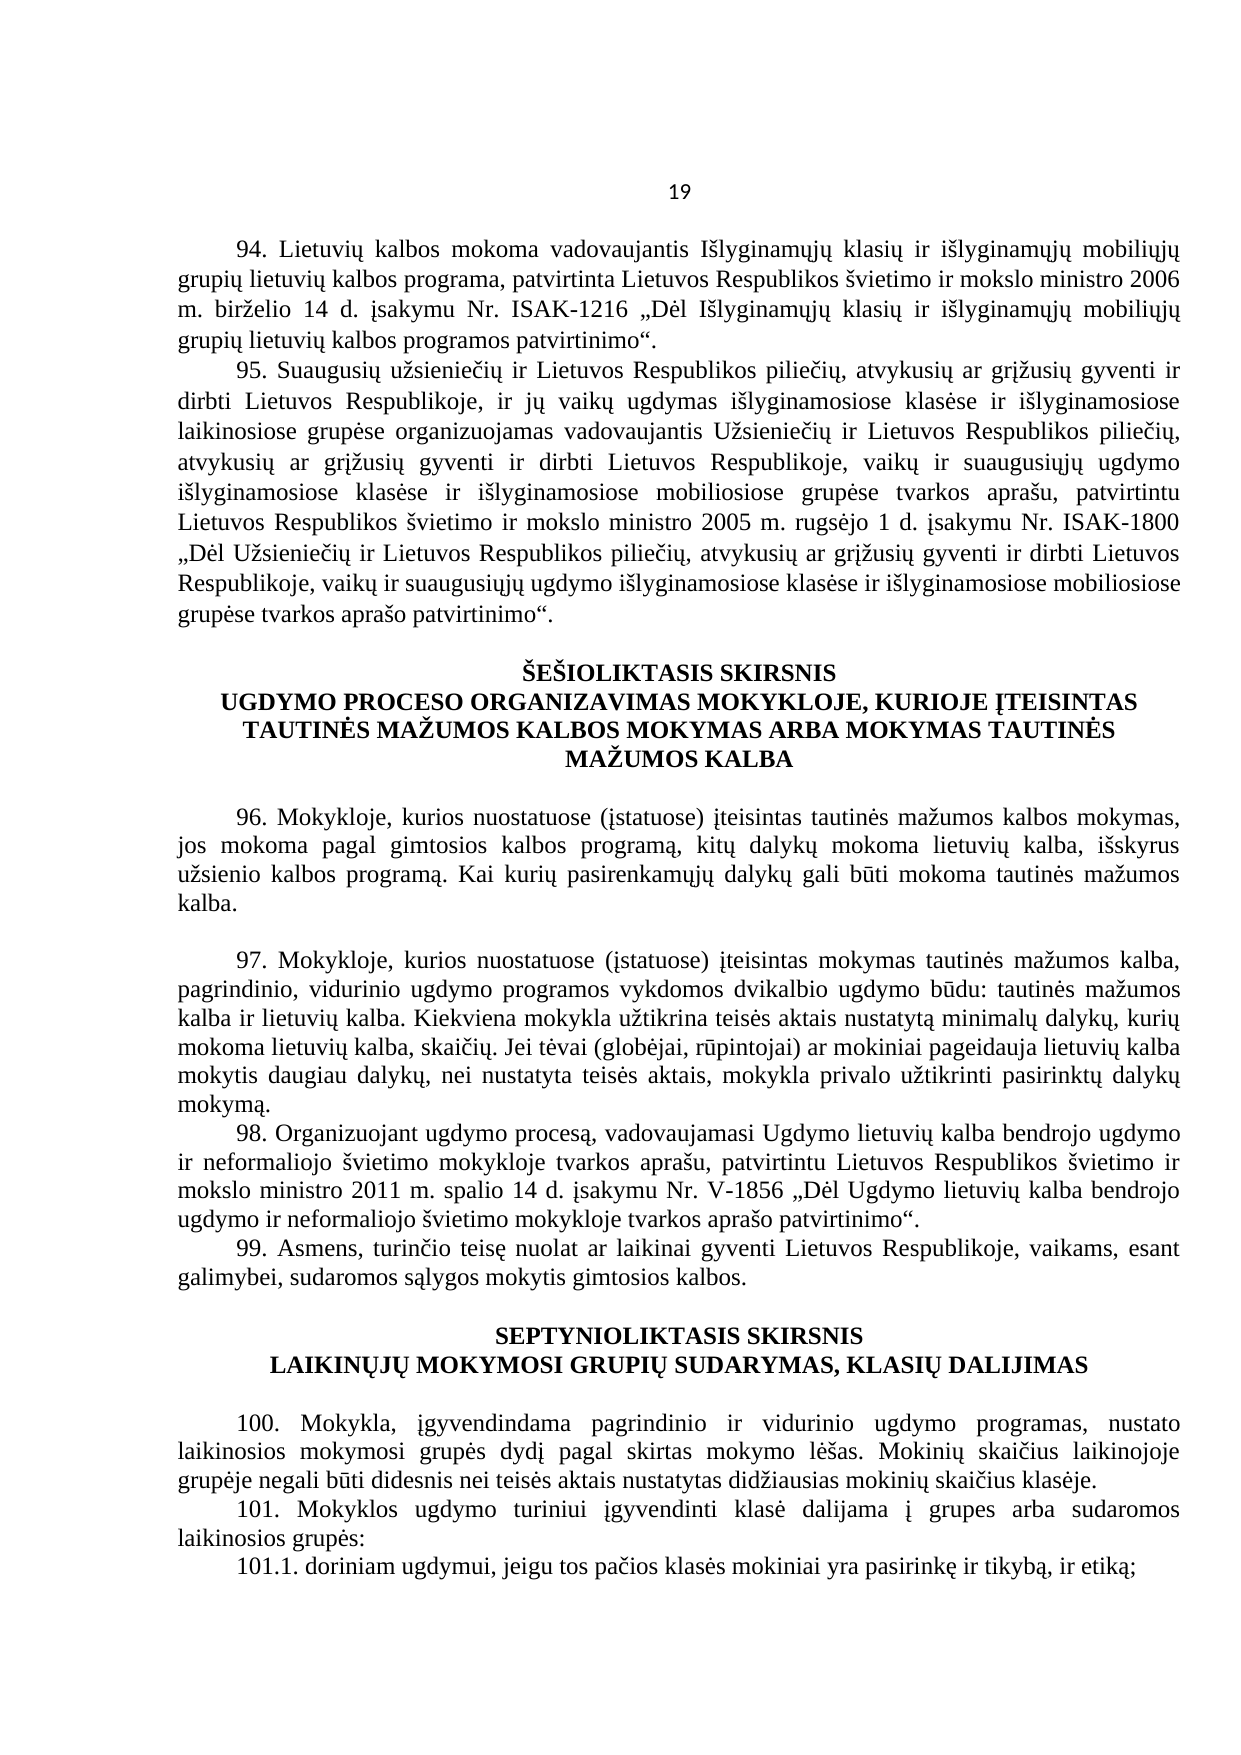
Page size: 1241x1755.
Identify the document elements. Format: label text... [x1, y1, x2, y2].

text 101. Mokyklos ugdymo turiniui įgyvendinti klasė dalijama į grupes arba sudaromos laikinosios grupės: [177, 1494, 1181, 1551]
text SEPTYNIOLIKTASIS SKIRSNIS [177, 1321, 1181, 1350]
text 100. Mokykla, įgyvendindama pagrindinio ir vidurinio ugdymo programas, nustato laikinosios mokymosi grupės dydį pagal skirtas mokymo lėšas. Mokinių skaičius laikinojoje grupėje negali būti didesnis nei teisės aktais nustatytas didžiausias mokinių skaičius klasėje. [177, 1408, 1181, 1494]
text 99. Asmens, turinčio teisę nuolat ar laikinai gyventi Lietuvos Respublikoje, vaikams, esant galimybei, sudaromos sąlygos mokytis gimtosios kalbos. [177, 1233, 1181, 1290]
text 97. Mokykloje, kurios nuostatuose (įstatuose) įteisintas mokymas tautinės mažumos kalba, pagrindinio, vidurinio ugdymo programos vykdomos dvikalbio ugdymo būdu: tautinės mažumos kalba ir lietuvių kalba. Kiekviena mokykla užtikrina teisės aktais nustatytą minimalų dalykų, kurių mokoma lietuvių kalba, skaičių. Jei tėvai (globėjai, rūpintojai) ar mokiniai pageidauja lietuvių kalba mokytis daugiau dalykų, nei nustatyta teisės aktais, mokykla privalo užtikrinti pasirinktų dalykų mokymą. [177, 945, 1181, 1118]
text 94. Lietuvių kalbos mokoma vadovaujantis Išlyginamųjų klasių ir išlyginamųjų mobiliųjų grupių lietuvių kalbos programa, patvirtinta Lietuvos Respublikos švietimo ir mokslo ministro 2006 m. birželio 14 d. įsakymu Nr. ISAK-1216 „Dėl Išlyginamųjų klasių ir išlyginamųjų mobiliųjų grupių lietuvių kalbos programos patvirtinimo“. [177, 234, 1181, 354]
text UGDYMO PROCESO ORGANIZAVIMAS MOKYKLOJE, KURIOJE ĮTEISINTAS TAUTINĖS MAŽUMOS KALBOS MOKYMAS ARBA MOKYMAS TAUTINĖS MAŽUMOS KALBA [177, 687, 1181, 773]
text ŠEŠIOLIKTASIS SKIRSNIS [177, 658, 1181, 687]
text LAIKINŲJŲ MOKYMOSI GRUPIŲ SUDARYMAS, KLASIŲ DALIJIMAS [177, 1350, 1181, 1379]
text 95. Suaugusių užsieniečių ir Lietuvos Respublikos piliečių, atvykusių ar grįžusių gyventi ir dirbti Lietuvos Respublikoje, ir jų vaikų ugdymas išlyginamosiose klasėse ir išlyginamosiose laikinosiose grupėse organizuojamas vadovaujantis Užsieniečių ir Lietuvos Respublikos piliečių, atvykusių ar grįžusių gyventi ir dirbti Lietuvos Respublikoje, vaikų ir suaugusiųjų ugdymo išlyginamosiose klasėse ir išlyginamosiose mobiliosiose grupėse tvarkos aprašu, patvirtintu Lietuvos Respublikos švietimo ir mokslo ministro 2005 m. rugsėjo 1 d. įsakymu Nr. ISAK-1800 „Dėl Užsieniečių ir Lietuvos Respublikos piliečių, atvykusių ar grįžusių gyventi ir dirbti Lietuvos Respublikoje, vaikų ir suaugusiųjų ugdymo išlyginamosiose klasėse ir išlyginamosiose mobiliosiose grupėse tvarkos aprašo patvirtinimo“. [177, 355, 1181, 627]
text 98. Organizuojant ugdymo procesą, vadovaujamasi Ugdymo lietuvių kalba bendrojo ugdymo ir neformaliojo švietimo mokykloje tvarkos aprašu, patvirtintu Lietuvos Respublikos švietimo ir mokslo ministro 2011 m. spalio 14 d. įsakymu Nr. V-1856 „Dėl Ugdymo lietuvių kalba bendrojo ugdymo ir neformaliojo švietimo mokykloje tvarkos aprašo patvirtinimo“. [177, 1118, 1181, 1233]
text 101.1. doriniam ugdymui, jeigu tos pačios klasės mokiniai yra pasirinkę ir tikybą, ir etiką; [177, 1551, 1181, 1580]
text 96. Mokykloje, kurios nuostatuose (įstatuose) įteisintas tautinės mažumos kalbos mokymas, jos mokoma pagal gimtosios kalbos programą, kitų dalykų mokoma lietuvių kalba, išskyrus užsienio kalbos programą. Kai kurių pasirenkamųjų dalykų gali būti mokoma tautinės mažumos kalba. [177, 802, 1181, 917]
